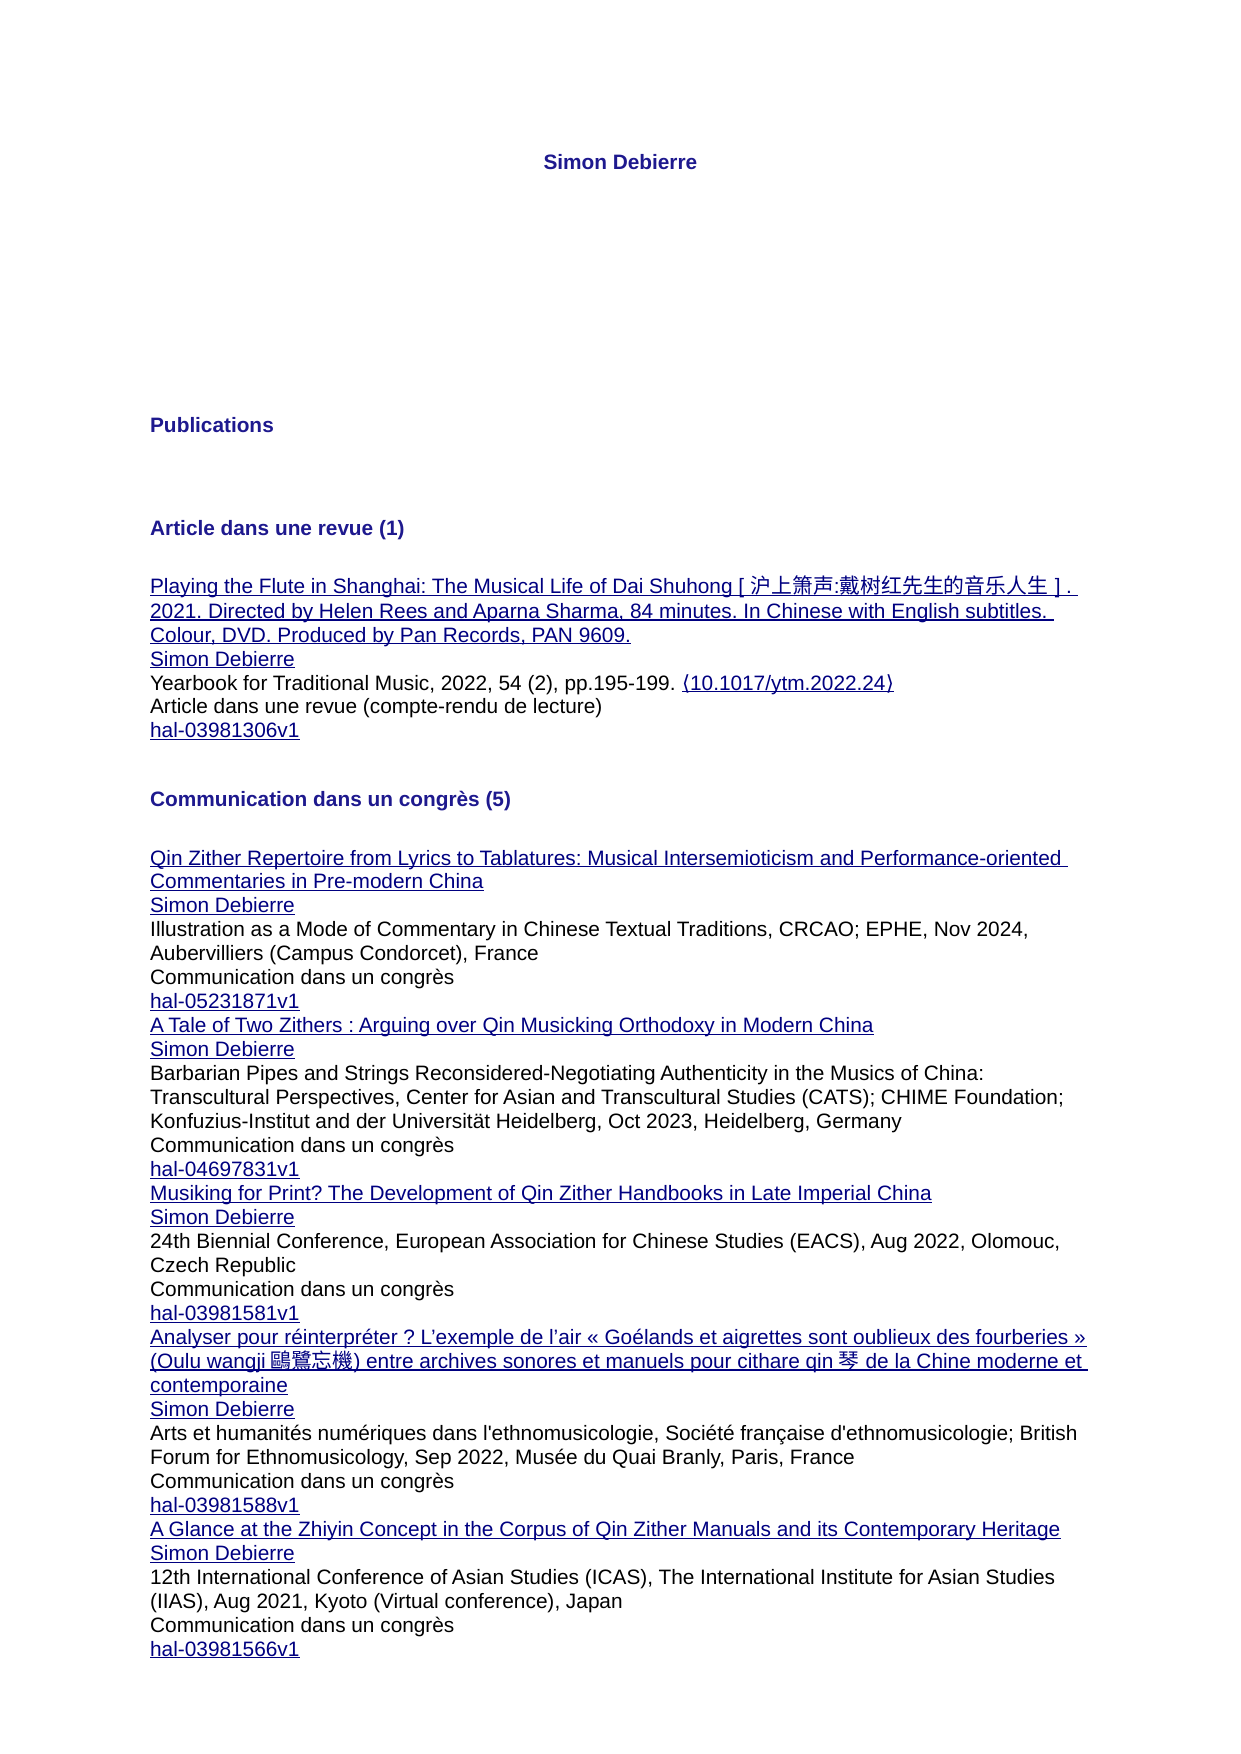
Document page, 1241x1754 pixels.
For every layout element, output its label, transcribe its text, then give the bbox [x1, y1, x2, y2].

subtitle Publications [150, 412, 1090, 436]
subtitle Simon Debierre [150, 150, 1090, 174]
subtitle Article dans une revue (1) [150, 516, 1090, 539]
table_cell Musiking for Print? The Development of Qin Zither Handbooks in Late Imperial China Simon Debierre 24th Biennial Conference, European Association for Chinese Studies (EACS), Aug 2022, Olomouc, Czech Republic Communication dans un congrès hal-03981581v1 [150, 1181, 1090, 1324]
table_header Qin Zither Repertoire from Lyrics to Tablatures: Musical Intersemioticism and Performance-oriented Commentaries in Pre-modern China Simon Debierre Illustration as a Mode of Commentary in Chinese Textual Traditions, CRCAO; EPHE, Nov 2024, Aubervilliers (Campus Condorcet), France Communication dans un congrès hal-05231871v1 [150, 845, 1090, 1013]
subtitle Communication dans un congrès (5) [150, 787, 1090, 811]
table_header Playing the Flute in Shanghai: The Musical Life of Dai Shuhong [ 沪上箫声:戴树红先生的音乐人生 ] . 2021. Directed by Helen Rees and Aparna Sharma, 84 minutes. In Chinese with English subtitles. Colour, DVD. Produced by Pan Records, PAN 9609. Simon Debierre Yearbook for Traditional Music, 2022, 54 (2), pp.195-199. ⟨10.1017/ytm.2022.24⟩ Article dans une revue (compte-rendu de lecture) hal-03981306v1 [150, 574, 1090, 742]
table_cell Analyser pour réinterpréter ? L’exemple de l’air « Goélands et aigrettes sont oublieux des fourberies » (Oulu wangji鷗鷺忘機) entre archives sonores et manuels pour cithare qin琴 de la Chine moderne et contemporaine Simon Debierre Arts et humanités numériques dans l'ethnomusicologie, Société française d'ethnomusicologie; British Forum for Ethnomusicology, Sep 2022, Musée du Quai Branly, Paris, France Communication dans un congrès hal-03981588v1 [150, 1325, 1090, 1517]
table_cell A Glance at the Zhiyin Concept in the Corpus of Qin Zither Manuals and its Contemporary Heritage Simon Debierre 12th International Conference of Asian Studies (ICAS), The International Institute for Asian Studies (IIAS), Aug 2021, Kyoto (Virtual conference), Japan Communication dans un congrès hal-03981566v1 [150, 1517, 1090, 1660]
table_cell A Tale of Two Zithers : Arguing over Qin Musicking Orthodoxy in Modern China Simon Debierre Barbarian Pipes and Strings Reconsidered-Negotiating Authenticity in the Musics of China: Transcultural Perspectives, Center for Asian and Transcultural Studies (CATS); CHIME Foundation; Konfuzius-Institut and der Universität Heidelberg, Oct 2023, Heidelberg, Germany Communication dans un congrès hal-04697831v1 [150, 1013, 1090, 1181]
